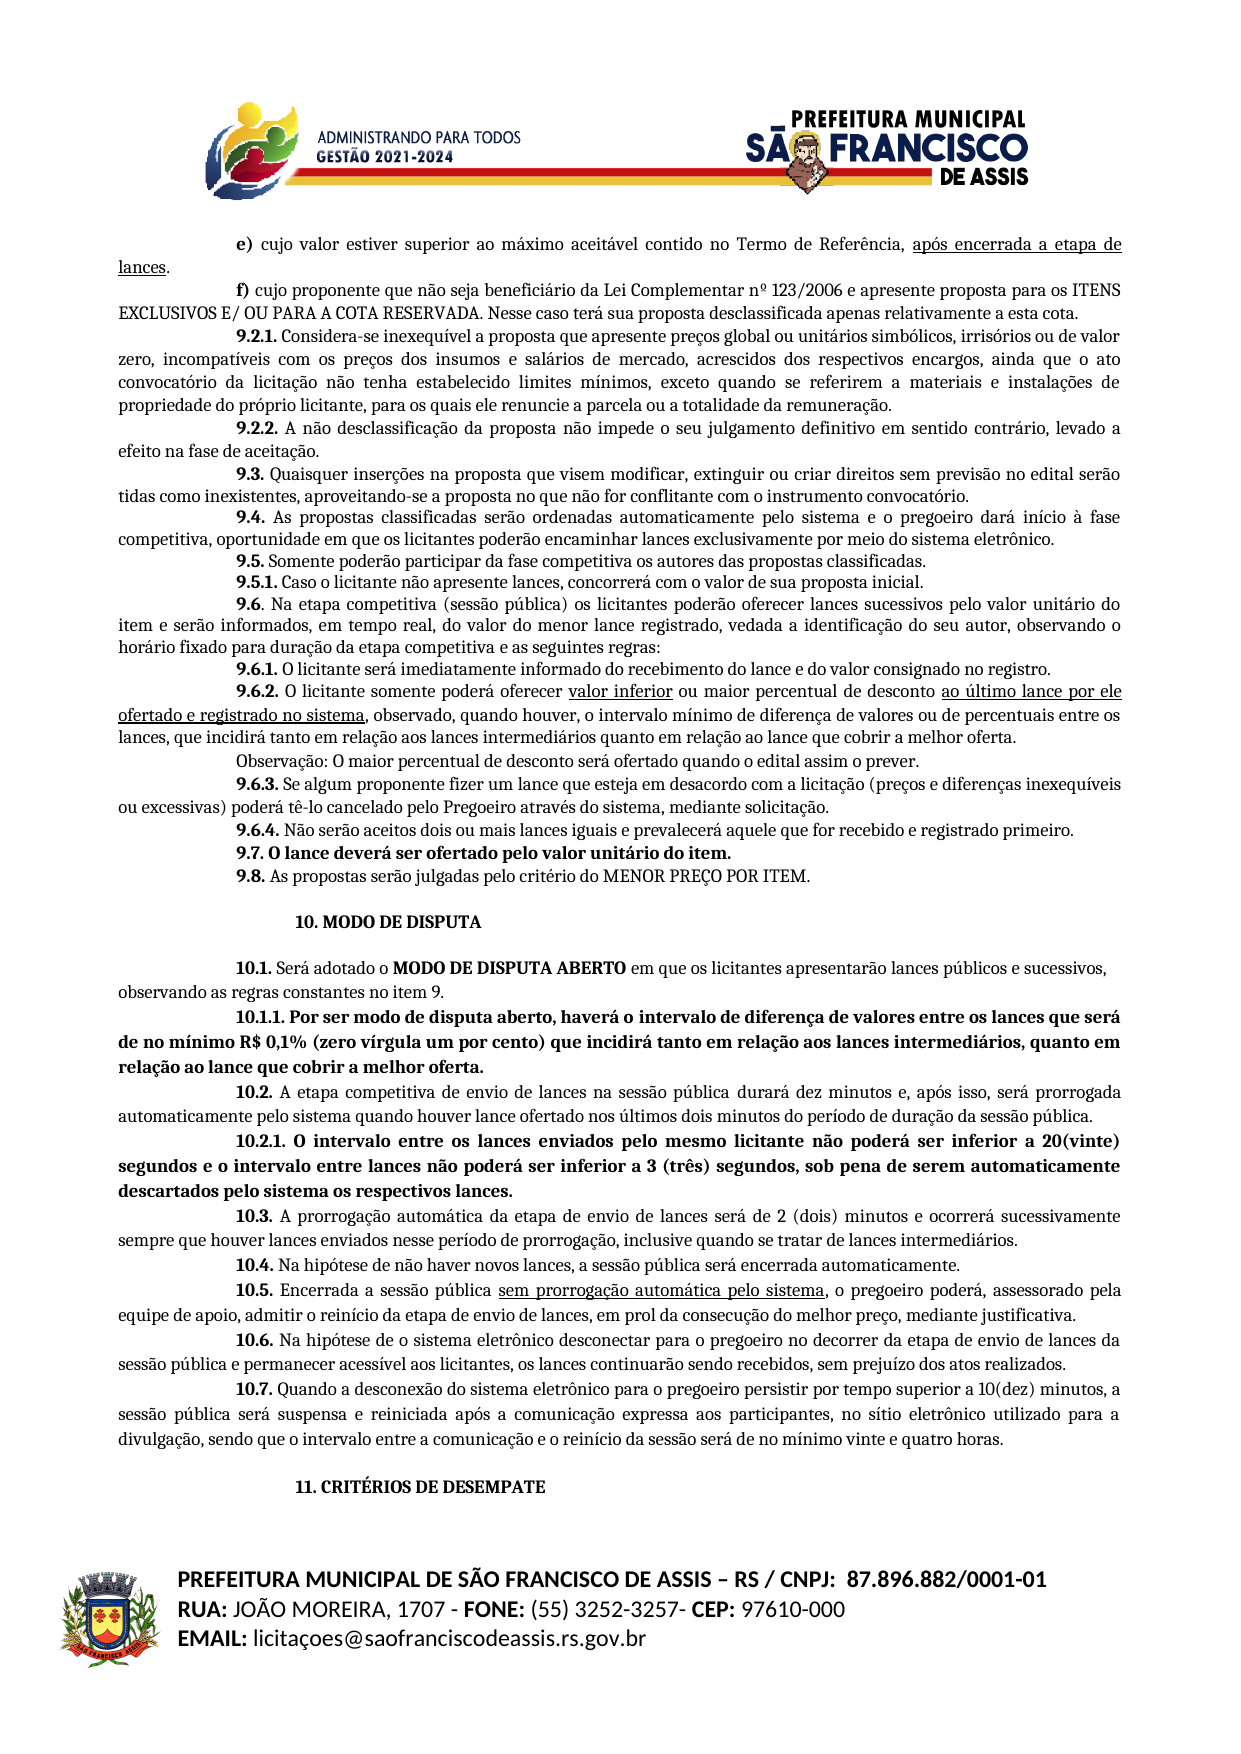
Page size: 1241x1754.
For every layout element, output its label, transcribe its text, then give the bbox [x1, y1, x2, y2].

text 9.8. As propostas serão julgadas pelo critério do MENOR PREÇO POR ITEM. [118, 865, 1122, 887]
text 10.7. Quando a desconexão do sistema eletrônico para o pregoeiro persistir por tempo superior a 10(dez) minutos, a sessão pública será suspensa e reiniciada após a comunicação expressa aos participantes, no sítio eletrônico utilizado para a divulgação, sendo que o intervalo entre a comunicação e o reinício da sessão será de no mínimo vinte e quatro horas. [118, 1379, 1122, 1450]
text 9.5.1. Caso o licitante não apresente lances, concorrerá com o valor de sua proposta inicial. [118, 572, 1122, 593]
text 9.6.4. Não serão aceitos dois ou mais lances iguais e prevalecerá aquele que for recebido e registrado primeiro. [118, 819, 1122, 841]
text 9.3. Quaisquer inserções na proposta que visem modificar, extinguir ou criar direitos sem previsão no edital serão tidas como inexistentes, aproveitando-se a proposta no que não for conflitante com o instrumento convocatório. [118, 464, 1122, 507]
text 10.1. Será adotado o MODO DE DISPUTA ABERTO em que os licitantes apresentarão lances públicos e sucessivos, observando as regras constantes no item 9. [118, 957, 1107, 1004]
text 11. CRITÉRIOS DE DESEMPATE [118, 1476, 1122, 1498]
text 9.6.1. O licitante será imediatamente informado do recebimento do lance e do valor consignado no registro. [118, 658, 1122, 679]
text 10.2. A etapa competitiva de envio de lances na sessão pública durará dez minutos e, após isso, será prorrogada automaticamente pelo sistema quando houver lance ofertado nos últimos dois minutos do período de duração da sessão pública. [118, 1081, 1122, 1128]
text 9.4. As propostas classificadas serão ordenadas automaticamente pelo sistema e o pregoeiro dará início à fase competitiva, oportunidade em que os licitantes poderão encaminhar lances exclusivamente por meio do sistema eletrônico. [118, 507, 1122, 550]
text 9.7. O lance deverá ser ofertado pelo valor unitário do item. [118, 842, 1122, 864]
text 9.6. Na etapa competitiva (sessão pública) os licitantes poderão oferecer lances sucessivos pelo valor unitário do item e serão informados, em tempo real, do valor do menor lance registrado, vedada a identificação do seu autor, observando o horário fixado para duração da etapa competitiva e as seguintes regras: [118, 593, 1122, 658]
text 10.1.1. Por ser modo de disputa aberto, haverá o intervalo de diferença de valores entre os lances que será de no mínimo R$ 0,1% (zero vírgula um por cento) que incidirá tanto em relação aos lances intermediários, quanto em relação ao lance que cobrir a melhor oferta. [118, 1007, 1122, 1078]
text 10.3. A prorrogação automática da etapa de envio de lances será de 2 (dois) minutos e ocorrerá sucessivamente sempre que houver lances enviados nesse período de prorrogação, inclusive quando se tratar de lances intermediários. [118, 1205, 1122, 1252]
text 9.6.2. O licitante somente poderá oferecer valor inferior ou maior percentual de desconto ao último lance por ele ofertado e registrado no sistema, observado, quando houver, o intervalo mínimo de diferença de valores ou de percentuais entre os lances, que incidirá tanto em relação aos lances intermediários quanto em relação ao lance que cobrir a melhor oferta. [118, 681, 1122, 749]
text Observação: O maior percentual de desconto será ofertado quando o edital assim o prever. [118, 750, 1122, 772]
text 10.6. Na hipótese de o sistema eletrônico desconectar para o pregoeiro no decorrer da etapa de envio de lances da sessão pública e permanecer acessível aos licitantes, os lances continuarão sendo recebidos, sem prejuízo dos atos realizados. [118, 1329, 1122, 1376]
text 9.2.2. A não desclassificação da proposta não impede o seu julgamento definitivo em sentido contrário, levado a efeito na fase de aceitação. [118, 418, 1122, 462]
text 9.6.3. Se algum proponente fizer um lance que esteja em desacordo com a licitação (preços e diferenças inexequíveis ou excessivas) poderá tê-lo cancelado pelo Pregoeiro através do sistema, mediante solicitação. [118, 773, 1122, 818]
text 10.5. Encerrada a sessão pública sem prorrogação automática pelo sistema, o pregoeiro poderá, assessorado pela equipe de apoio, admitir o reinício da etapa de envio de lances, em prol da consecução do melhor preço, mediante justificativa. [118, 1279, 1122, 1326]
text 9.2.1. Considera-se inexequível a proposta que apresente preços global ou unitários simbólicos, irrisórios ou de valor zero, incompatíveis com os preços dos insumos e salários de mercado, acrescidos dos respectivos encargos, ainda que o ato convocatório da licitação não tenha estabelecido limites mínimos, exceto quando se referirem a materiais e instalações de propriedade do próprio licitante, para os quais ele renuncie a parcela ou a totalidade da remuneração. [118, 326, 1122, 416]
text 10.4. Na hipótese de não haver novos lances, a sessão pública será encerrada automaticamente. [118, 1255, 1122, 1276]
text f) cujo proponente que não seja beneficiário da Lei Complementar nº 123/2006 e apresente proposta para os ITENS EXCLUSIVOS E/ OU PARA A COTA RESERVADA. Nesse caso terá sua proposta desclassificada apenas relativamente a esta cota. [118, 280, 1122, 324]
text 9.5. Somente poderão participar da fase competitiva os autores das propostas classificadas. [118, 550, 1122, 572]
text e) cujo valor estiver superior ao máximo aceitável contido no Termo de Referência, após encerrada a etapa de lances. [118, 234, 1122, 278]
text 10.2.1. O intervalo entre os lances enviados pelo mesmo licitante não poderá ser inferior a 20(vinte) segundos e o intervalo entre lances não poderá ser inferior a 3 (três) segundos, sob pena de serem automaticamente descartados pelo sistema os respectivos lances. [118, 1131, 1122, 1202]
text 10. MODO DE DISPUTA [118, 911, 1122, 933]
